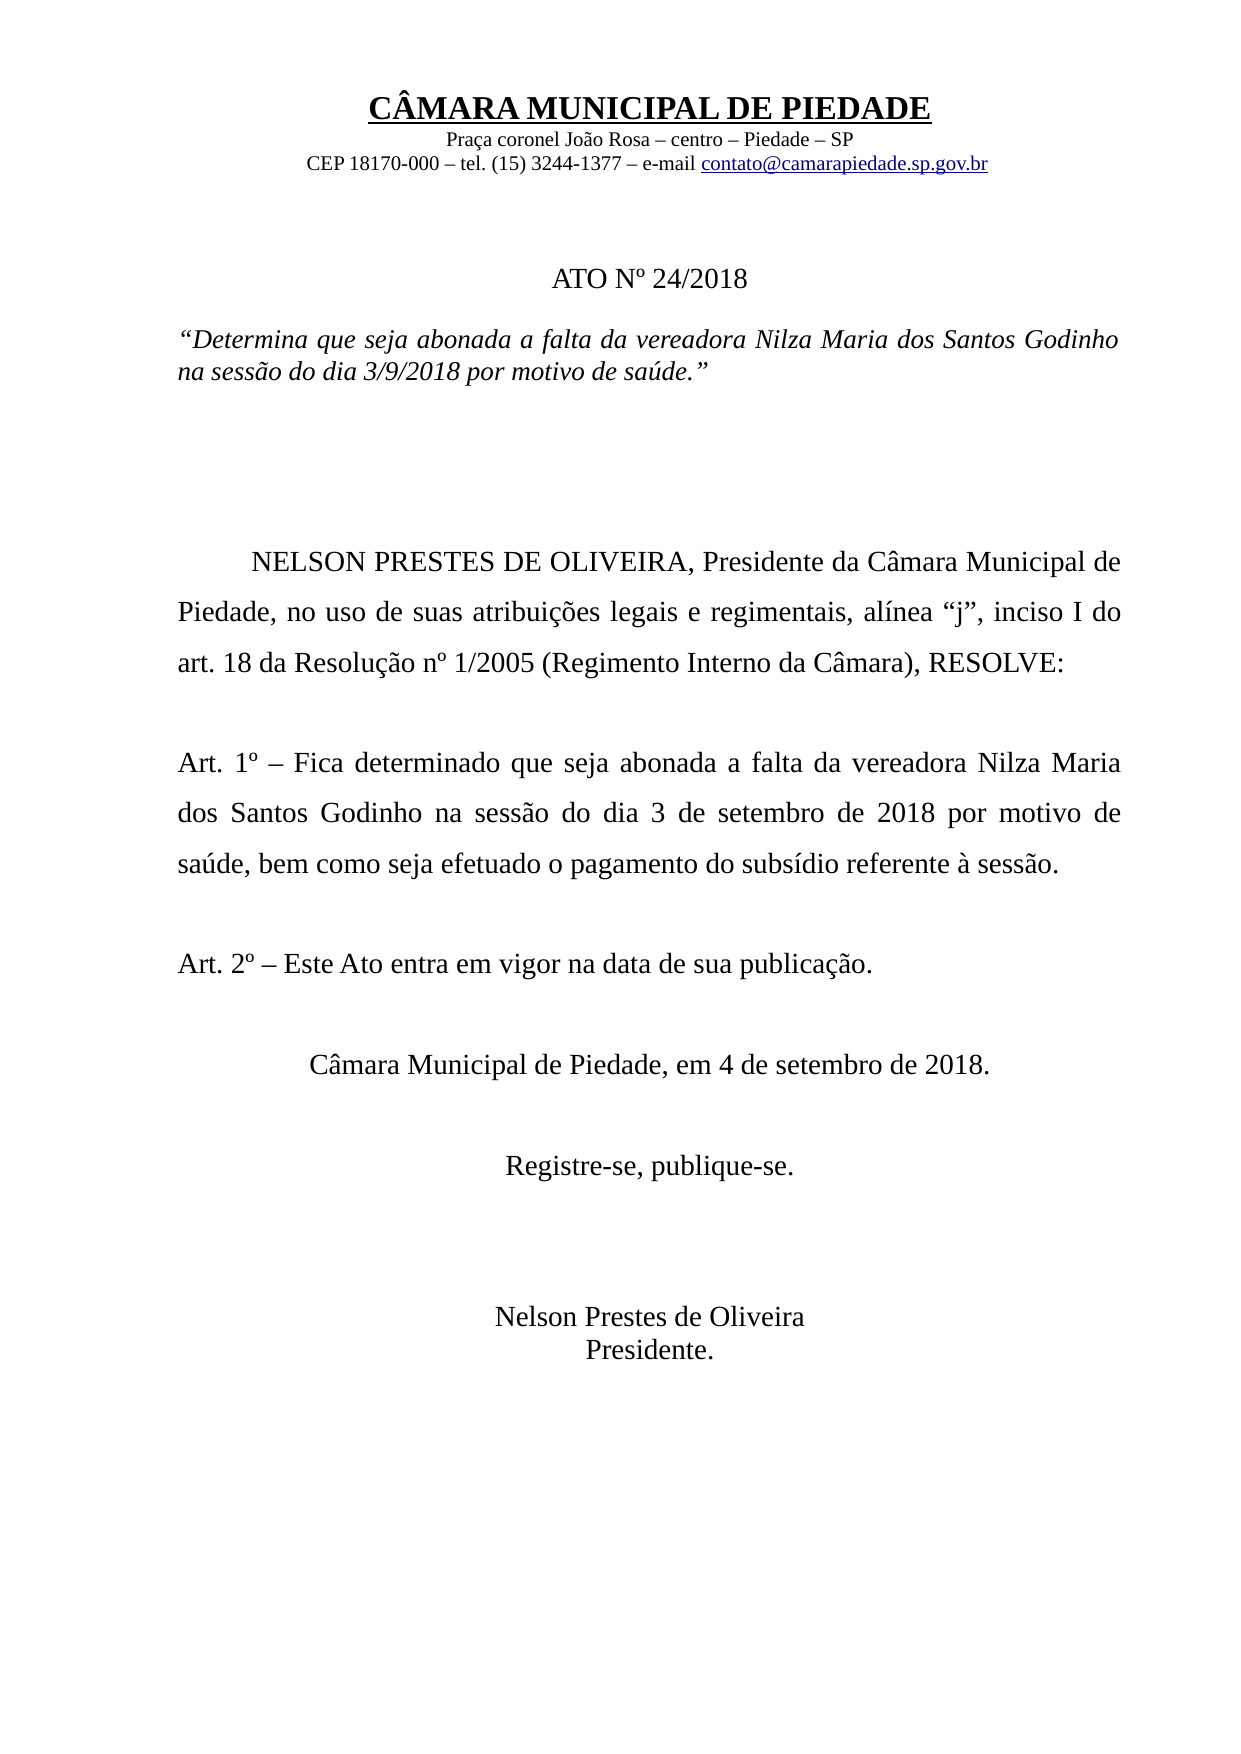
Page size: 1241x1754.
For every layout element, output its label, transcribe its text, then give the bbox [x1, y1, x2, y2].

text ATO Nº 24/2018 [177, 261, 1122, 295]
text Art. 1º – Fica determinado que seja abonada a falta da vereadora Nilza Maria dos Santos Godinho na sessão do dia 3 de setembro de 2018 por motivo de saúde, bem como seja efetuado o pagamento do subsídio referente à sessão. [177, 745, 1122, 879]
text Presidente. [177, 1332, 1122, 1366]
text Câmara Municipal de Piedade, em 4 de setembro de 2018. [177, 1047, 1122, 1081]
text CÂMARA MUNICIPAL DE PIEDADE [177, 89, 1122, 127]
text Registre-se, publique-se. [177, 1148, 1122, 1181]
text Praça coronel João Rosa – centro – Piedade – SP [177, 127, 1122, 151]
text NELSON PRESTES DE OLIVEIRA, Presidente da Câmara Municipal de Piedade, no uso de suas atribuições legais e regimentais, alínea “j”, inciso I do art. 18 da Resolução nº 1/2005 (Regimento Interno da Câmara), RESOLVE: [177, 544, 1122, 678]
text Art. 2º – Este Ato entra em vigor na data de sua publicação. [177, 947, 1122, 980]
text CEP 18170-000 – tel. (15) 3244-1377 – e-mail contato@camarapiedade.sp.gov.br [177, 151, 1122, 175]
text “Determina que seja abonada a falta da vereadora Nilza Maria dos Santos Godinho na sessão do dia 3/9/2018 por motivo de saúde.” [177, 324, 1122, 386]
text Nelson Prestes de Oliveira [177, 1299, 1122, 1332]
